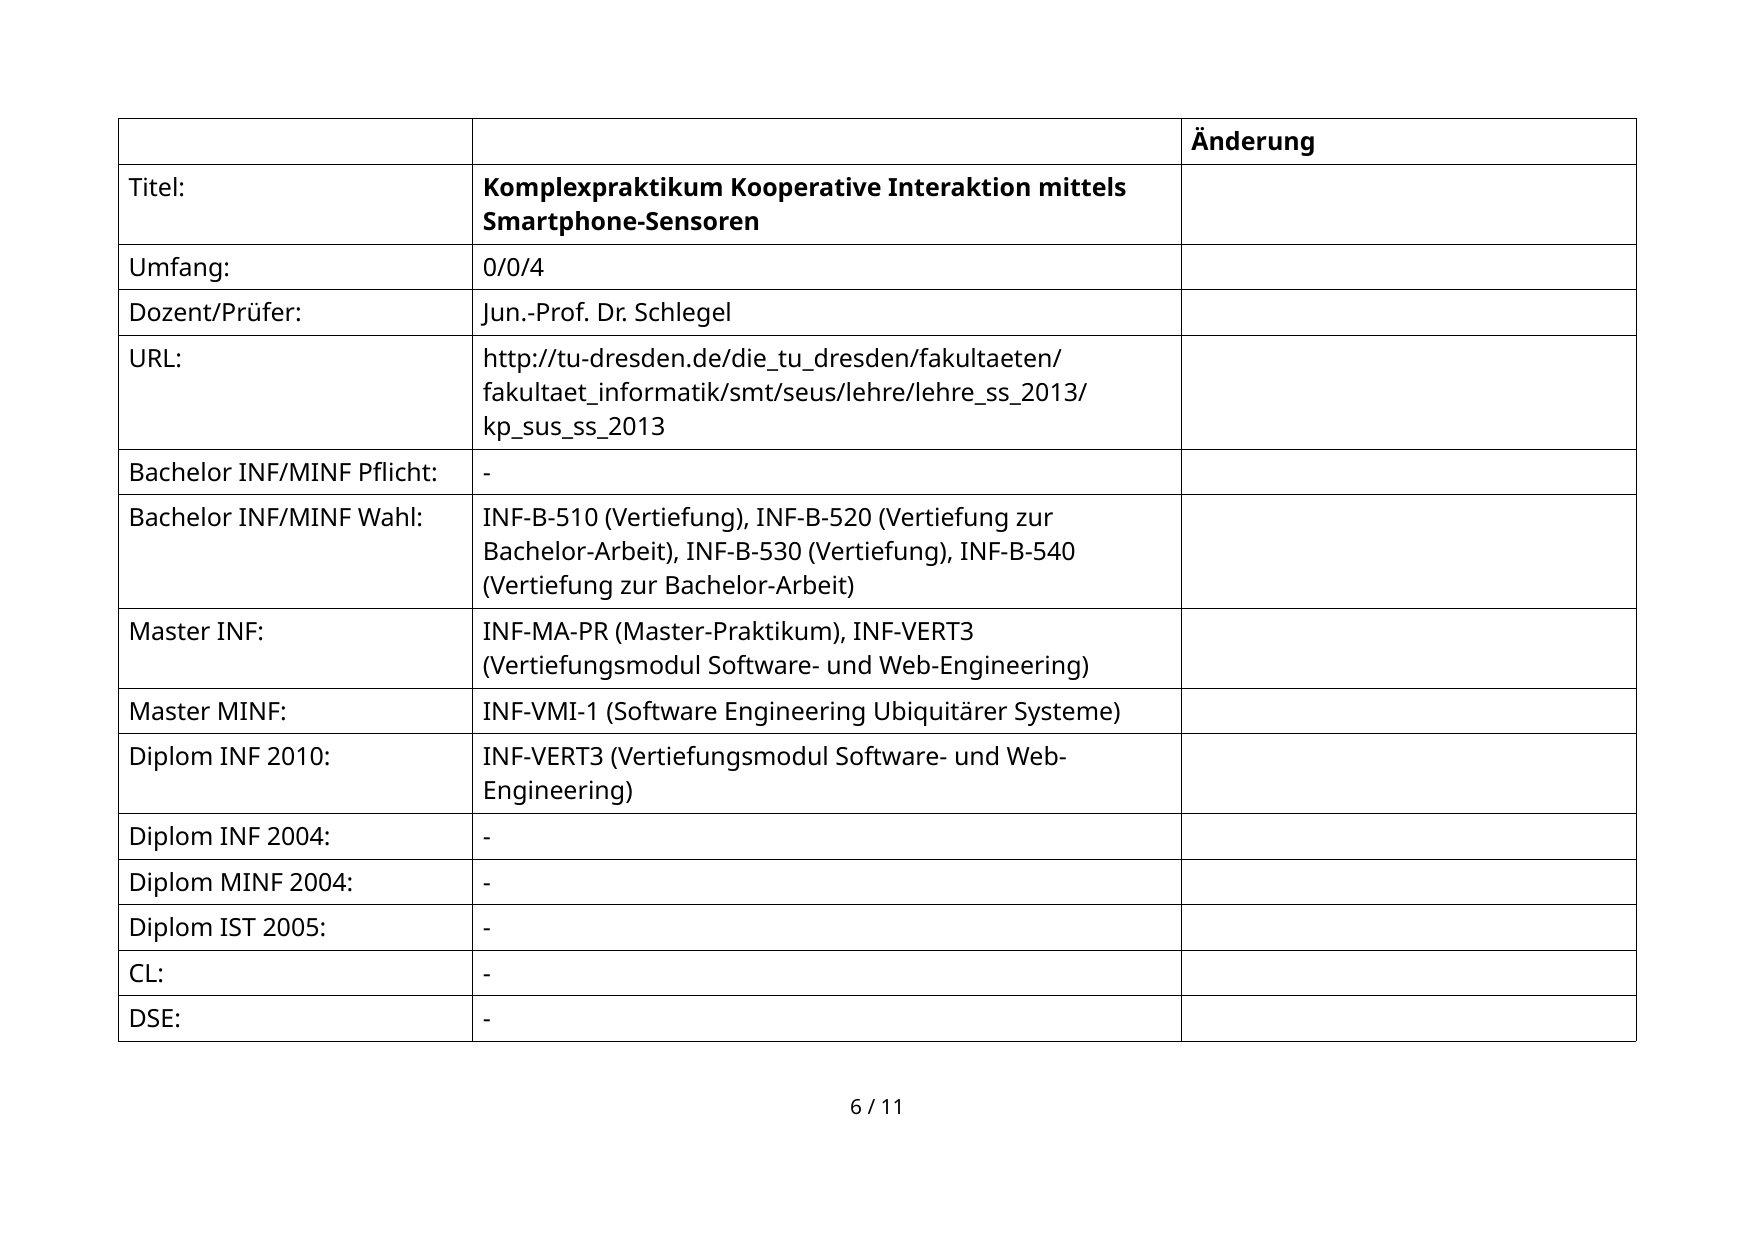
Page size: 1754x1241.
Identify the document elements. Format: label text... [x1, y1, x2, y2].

table_cell INF-VERT3 (Vertiefungsmodul Software- und Web-Engineering) [473, 734, 1181, 813]
table_cell CL: [119, 951, 472, 995]
table_cell Bachelor INF/MINF Pflicht: [119, 450, 472, 494]
table_cell Umfang: [119, 245, 472, 289]
table_header [119, 119, 472, 164]
table_cell Diplom IST 2005: [119, 905, 472, 950]
table_cell [1182, 495, 1636, 608]
table_cell - [473, 860, 1181, 904]
table_cell Dozent/Prüfer: [119, 290, 472, 335]
table_cell Diplom MINF 2004: [119, 860, 472, 904]
table_cell [1182, 336, 1636, 448]
table_cell Master MINF: [119, 689, 472, 733]
table_cell - [473, 905, 1181, 950]
table_cell [1182, 290, 1636, 335]
table_cell - [473, 814, 1181, 858]
table_cell [1182, 860, 1636, 904]
table_cell [1182, 734, 1636, 813]
table_cell Master INF: [119, 609, 472, 687]
table_cell INF-MA-PR (Master-Praktikum), INF-VERT3 (Vertiefungsmodul Software- und Web-Engineering) [473, 609, 1181, 687]
table_cell Titel: [119, 165, 472, 243]
table_cell Diplom INF 2004: [119, 814, 472, 858]
table_header Änderung [1182, 119, 1636, 164]
table_cell Bachelor INF/MINF Wahl: [119, 495, 472, 608]
table_cell Jun.-Prof. Dr. Schlegel [473, 290, 1181, 335]
table_cell [1182, 609, 1636, 687]
table_cell [1182, 951, 1636, 995]
table_cell DSE: [119, 996, 472, 1041]
table_cell [1182, 245, 1636, 289]
table_header [473, 119, 1181, 164]
table_cell [1182, 814, 1636, 858]
table_cell http://tu-dresden.de/die_tu_dresden/fakultaeten/fakultaet_informatik/smt/seus/lehre/lehre_ss_2013/kp_sus_ss_2013 [473, 336, 1181, 448]
table_cell [1182, 996, 1636, 1041]
table_cell [1182, 450, 1636, 494]
table_cell [1182, 165, 1636, 243]
table_cell URL: [119, 336, 472, 448]
table_cell - [473, 450, 1181, 494]
table_cell - [473, 951, 1181, 995]
table_cell INF-B-510 (Vertiefung), INF-B-520 (Vertiefung zur Bachelor-Arbeit), INF-B-530 (Vertiefung), INF-B-540 (Vertiefung zur Bachelor-Arbeit) [473, 495, 1181, 608]
table_cell [1182, 689, 1636, 733]
table_cell Komplexpraktikum Kooperative Interaktion mittels Smartphone-Sensoren [473, 165, 1181, 243]
table_cell 0/0/4 [473, 245, 1181, 289]
table_cell INF-VMI-1 (Software Engineering Ubiquitärer Systeme) [473, 689, 1181, 733]
table_cell - [473, 996, 1181, 1041]
table_cell [1182, 905, 1636, 950]
table_cell Diplom INF 2010: [119, 734, 472, 813]
